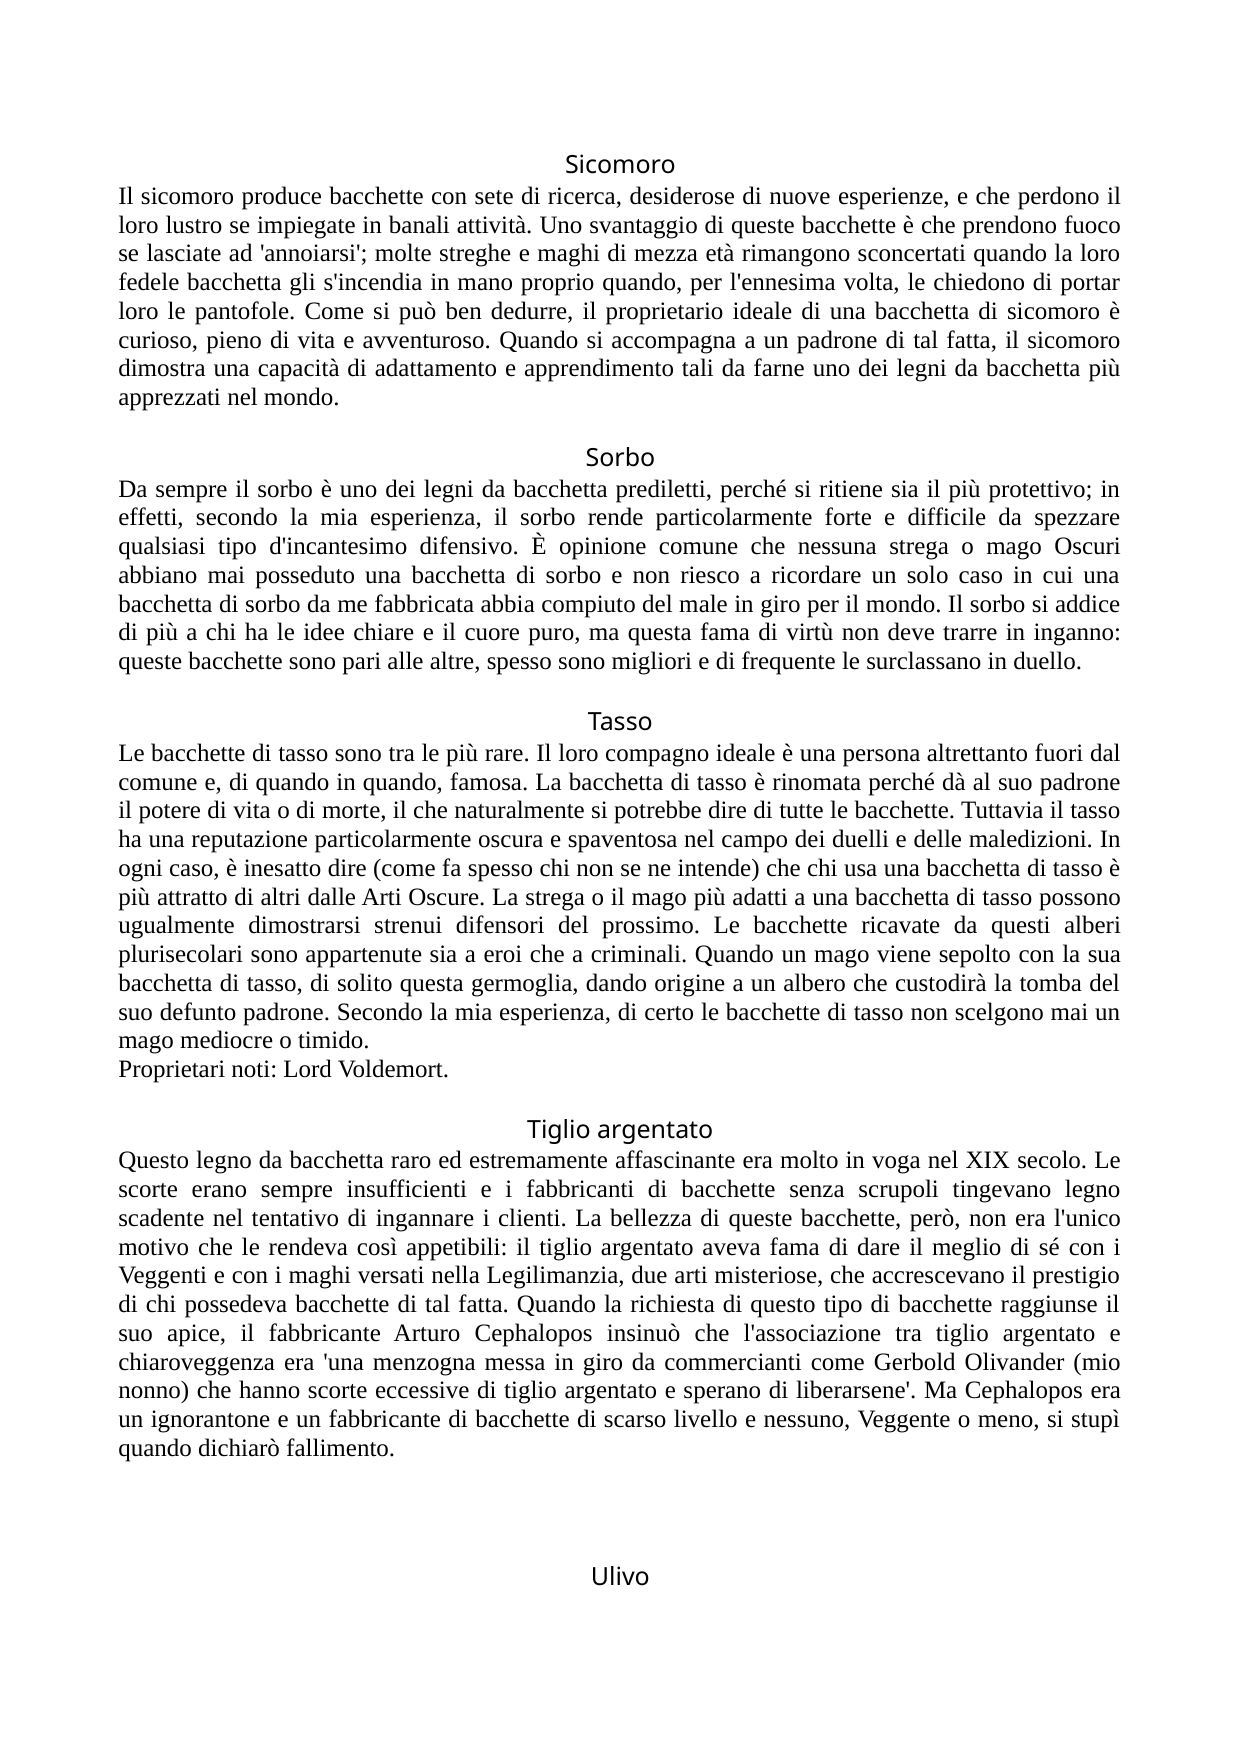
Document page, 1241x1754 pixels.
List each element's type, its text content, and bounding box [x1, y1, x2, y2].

text Sicomoro [118, 147, 1122, 181]
text Tasso [118, 704, 1122, 738]
text Sorbo [118, 440, 1122, 474]
text Questo legno da bacchetta raro ed estremamente affascinante era molto in voga nel XIX secolo. Le scorte erano sempre insufficienti e i fabbricanti di bacchette senza scrupoli tingevano legno scadente nel tentativo di ingannare i clienti. La bellezza di queste bacchette, però, non era l'unico motivo che le rendeva così appetibili: il tiglio argentato aveva fama di dare il meglio di sé con i Veggenti e con i maghi versati nella Legilimanzia, due arti misteriose, che accrescevano il prestigio di chi possedeva bacchette di tal fatta. Quando la richiesta di questo tipo di bacchette raggiunse il suo apice, il fabbricante Arturo Cephalopos insinuò che l'associazione tra tiglio argentato e chiaroveggenza era 'una menzogna messa in giro da commercianti come Gerbold Olivander (mio nonno) che hanno scorte eccessive di tiglio argentato e sperano di liberarsene'. Ma Cephalopos era un ignorantone e un fabbricante di bacchette di scarso livello e nessuno, Veggente o meno, si stupì quando dichiarò fallimento. [118, 1146, 1122, 1462]
text Da sempre il sorbo è uno dei legni da bacchetta prediletti, perché si ritiene sia il più protettivo; in effetti, secondo la mia esperienza, il sorbo rende particolarmente forte e difficile da spezzare qualsiasi tipo d'incantesimo difensivo. È opinione comune che nessuna strega o mago Oscuri abbiano mai posseduto una bacchetta di sorbo e non riesco a ricordare un solo caso in cui una bacchetta di sorbo da me fabbricata abbia compiuto del male in giro per il mondo. Il sorbo si addice di più a chi ha le idee chiare e il cuore puro, ma questa fama di virtù non deve trarre in inganno: queste bacchette sono pari alle altre, spesso sono migliori e di frequente le surclassano in duello. [118, 474, 1122, 675]
text Proprietari noti: Lord Voldemort. [118, 1054, 1122, 1083]
text Il sicomoro produce bacchette con sete di ricerca, desiderose di nuove esperienze, e che perdono il loro lustro se impiegate in banali attività. Uno svantaggio di queste bacchette è che prendono fuoco se lasciate ad 'annoiarsi'; molte streghe e maghi di mezza età rimangono sconcertati quando la loro fedele bacchetta gli s'incendia in mano proprio quando, per l'ennesima volta, le chiedono di portar loro le pantofole. Come si può ben dedurre, il proprietario ideale di una bacchetta di sicomoro è curioso, pieno di vita e avventuroso. Quando si accompagna a un padrone di tal fatta, il sicomoro dimostra una capacità di adattamento e apprendimento tali da farne uno dei legni da bacchetta più apprezzati nel mondo. [118, 181, 1122, 411]
text Le bacchette di tasso sono tra le più rare. Il loro compagno ideale è una persona altrettanto fuori dal comune e, di quando in quando, famosa. La bacchetta di tasso è rinomata perché dà al suo padrone il potere di vita o di morte, il che naturalmente si potrebbe dire di tutte le bacchette. Tuttavia il tasso ha una reputazione particolarmente oscura e spaventosa nel campo dei duelli e delle maledizioni. In ogni caso, è inesatto dire (come fa spesso chi non se ne intende) che chi usa una bacchetta di tasso è più attratto di altri dalle Arti Oscure. La strega o il mago più adatti a una bacchetta di tasso possono ugualmente dimostrarsi strenui difensori del prossimo. Le bacchette ricavate da questi alberi plurisecolari sono appartenute sia a eroi che a criminali. Quando un mago viene sepolto con la sua bacchetta di tasso, di solito questa germoglia, dando origine a un albero che custodirà la tomba del suo defunto padrone. Secondo la mia esperienza, di certo le bacchette di tasso non scelgono mai un mago mediocre o timido. [118, 738, 1122, 1054]
text Tiglio argentato [118, 1112, 1122, 1146]
text Ulivo [118, 1559, 1122, 1593]
